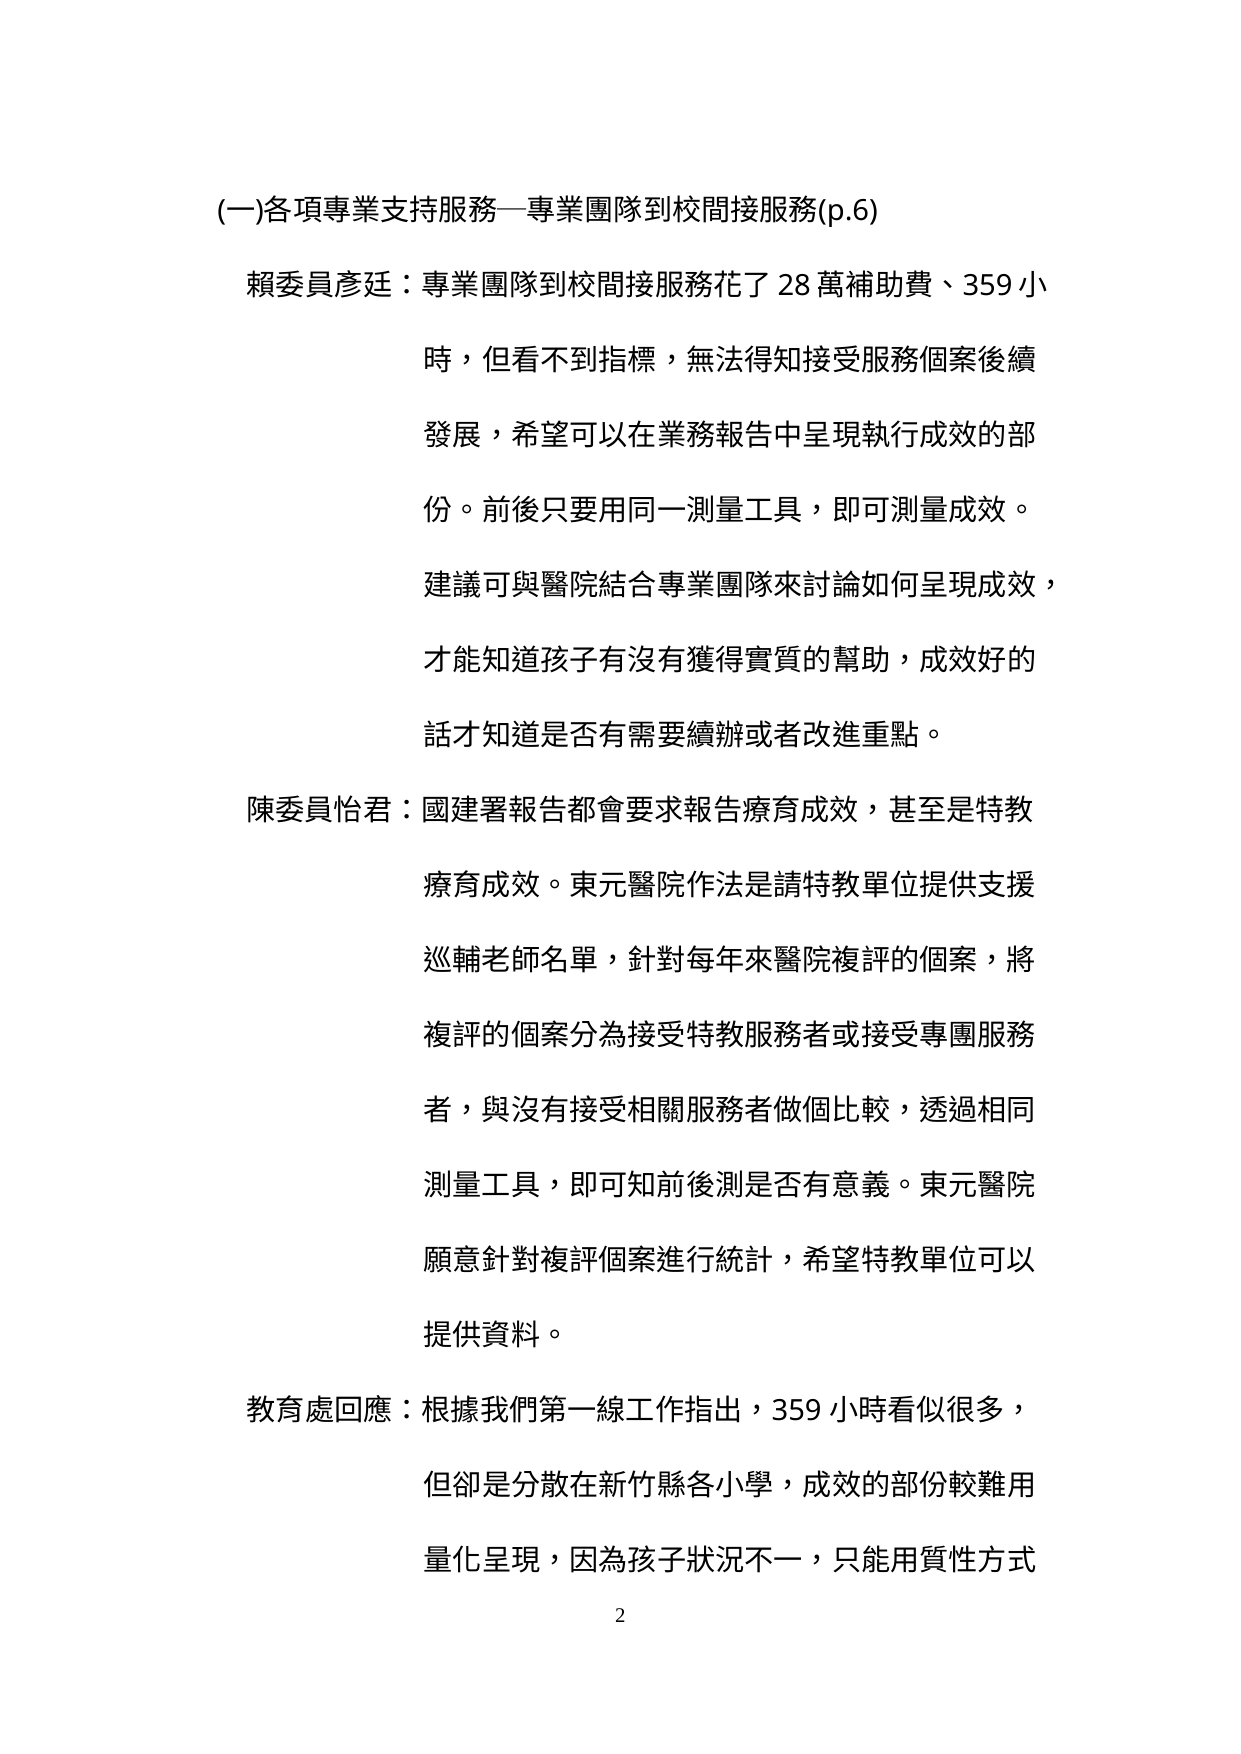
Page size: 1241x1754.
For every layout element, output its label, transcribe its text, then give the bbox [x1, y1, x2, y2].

text 陳委員怡君：國建署報告都會要求報告療育成效，甚至是特教療育成效。東元醫院作法是請特教單位提供支援巡輔老師名單，針對每年來醫院複評的個案，將複評的個案分為接受特教服務者或接受專團服務者，與沒有接受相關服務者做個比較，透過相同測量工具，即可知前後測是否有意義。東元醫院願意針對複評個案進行統計，希望特教單位可以提供資料。 [246, 764, 1053, 1364]
text 教育處回應：根據我們第一線工作指出，359 小時看似很多，但卻是分散在新竹縣各小學，成效的部份較難用量化呈現，因為孩子狀況不一，只能用質性方式 [246, 1364, 1053, 1589]
text (一)各項專業支持服務─專業團隊到校間接服務(p.6) [187, 164, 1053, 239]
text 賴委員彥廷：專業團隊到校間接服務花了28萬補助費、359小時，但看不到指標，無法得知接受服務個案後續發展，希望可以在業務報告中呈現執行成效的部份。前後只要用同一測量工具，即可測量成效。建議可與醫院結合專業團隊來討論如何呈現成效，才能知道孩子有沒有獲得實質的幫助，成效好的話才知道是否有需要續辦或者改進重點。 [246, 239, 1053, 764]
